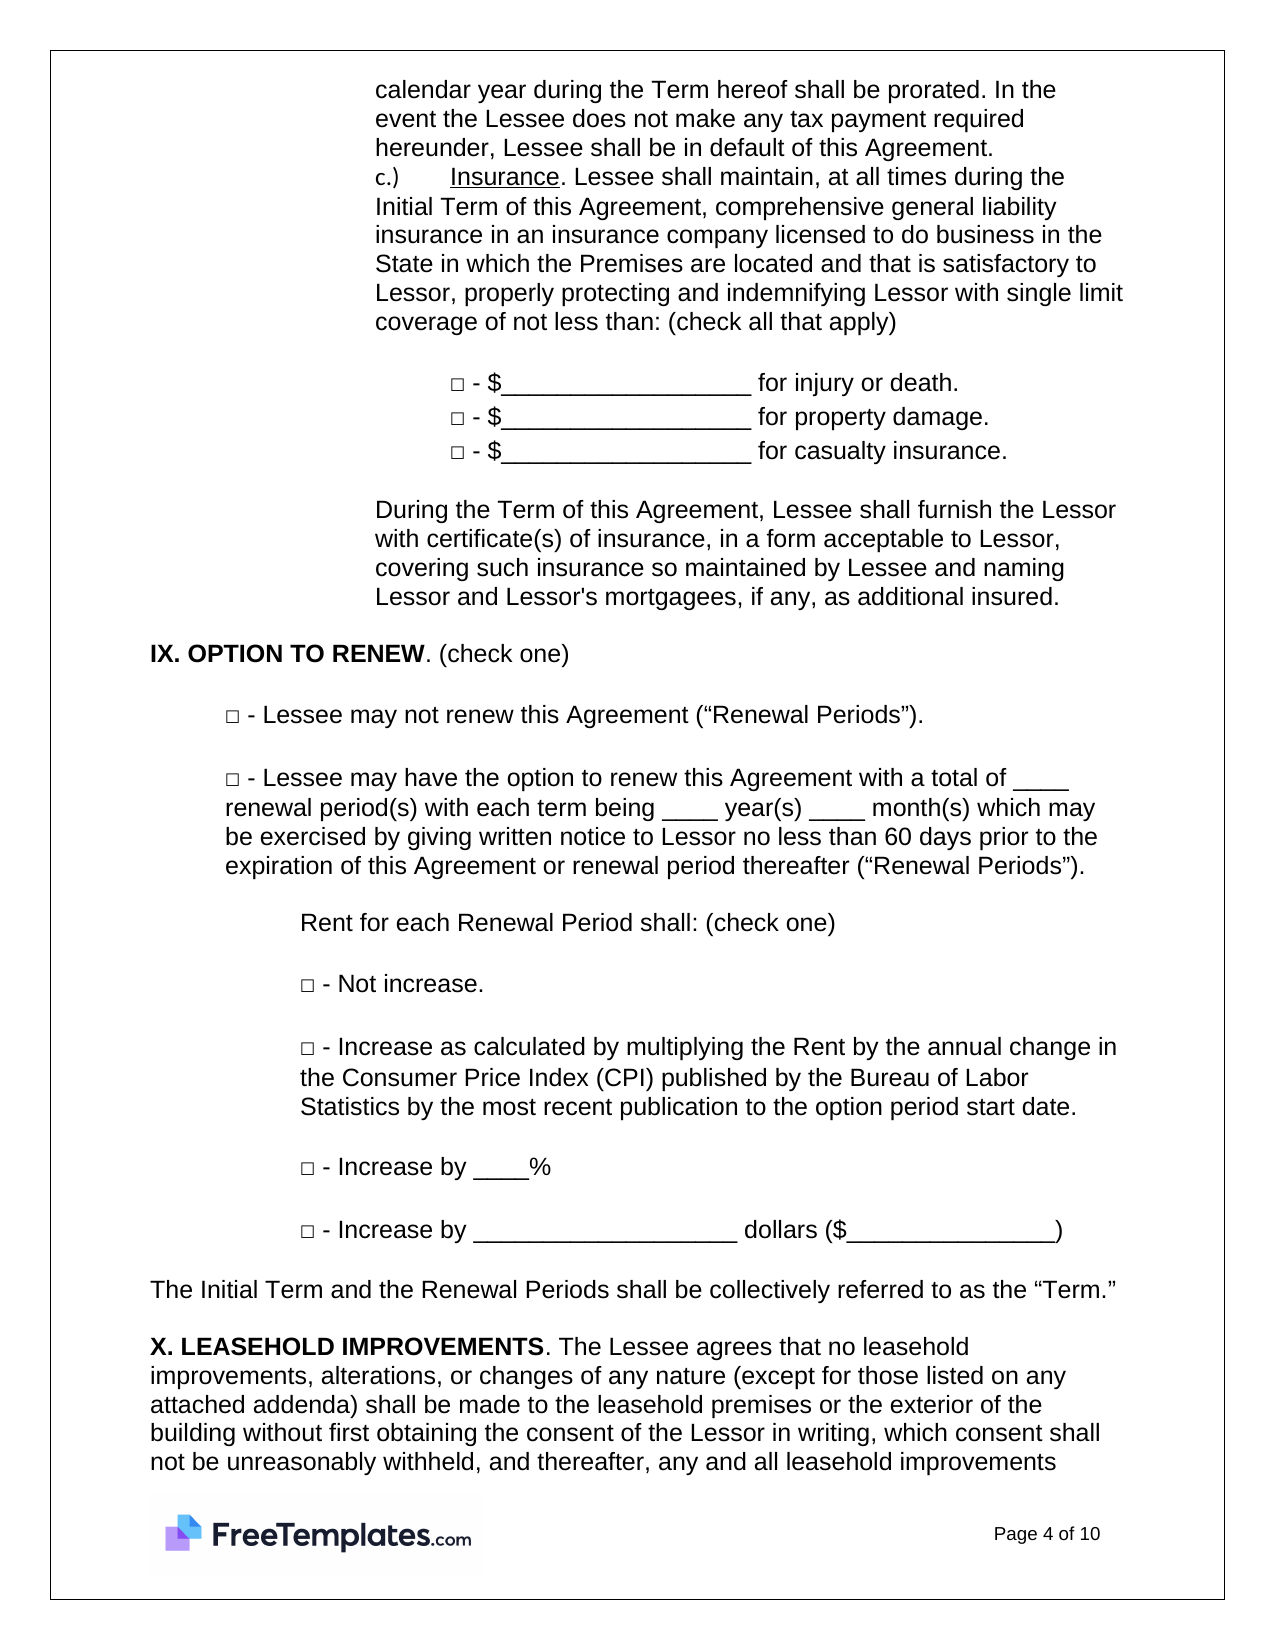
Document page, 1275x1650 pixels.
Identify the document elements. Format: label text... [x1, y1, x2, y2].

list Insurance. Lessee shall maintain, at all times during the Initial Term of this Agreement, comprehensive general liability insurance in an insurance company licensed to do business in the State in which the Premises are located and that is satisfactory to Lessor, properly protecting and indemnifying Lessor with single limit coverage of not less than: (check all that apply) [375, 161, 1125, 336]
text ☐ - Not increase. [225, 966, 1125, 1000]
text ☐ - Increase as calculated by multiplying the Rent by the annual change in the Consumer Price Index (CPI) published by the Bureau of Labor Statistics by the most recent publication to the option period start date. [300, 1029, 1125, 1120]
text IX. OPTION TO RENEW. (check one) [150, 639, 1125, 668]
list calendar year during the Term hereof shall be prorated. In the event the Lessee does not make any tax payment required hereunder, Lessee shall be in default of this Agreement. [375, 75, 1125, 161]
text ☐ - Lessee may have the option to renew this Agreement with a total of ____ renewal period(s) with each term being ____ year(s) ____ month(s) which may be exercised by giving written notice to Lessor no less than 60 days prior to the expiration of this Agreement or renewal period thereafter (“Renewal Periods”). [225, 759, 1125, 879]
list ☐ - $__________________ for casualty insurance. [450, 432, 1125, 466]
text X. LEASEHOLD IMPROVEMENTS. The Lessee agrees that no leasehold improvements, alterations, or changes of any nature (except for those listed on any attached addenda) shall be made to the leasehold premises or the exterior of the building without first obtaining the consent of the Lessor in writing, which consent shall not be unreasonably withheld, and thereafter, any and all leasehold improvements [150, 1332, 1125, 1476]
text The Initial Term and the Renewal Periods shall be collectively referred to as the “Term.” [150, 1274, 1125, 1303]
text Rent for each Renewal Period shall: (check one) [225, 908, 1125, 937]
text During the Term of this Agreement, Lessee shall furnish the Lessor with certificate(s) of insurance, in a form acceptable to Lessor, covering such insurance so maintained by Lessee and naming Lessor and Lessor's mortgagees, if any, as additional insured. [375, 495, 1125, 610]
list ☐ - $__________________ for injury or death. [450, 364, 1125, 398]
text ☐ - Increase by ___________________ dollars ($_______________) [300, 1212, 1125, 1246]
text ☐ - Lessee may not renew this Agreement (“Renewal Periods”). [225, 696, 1125, 731]
text ☐ - Increase by ____% [300, 1149, 1125, 1183]
list ☐ - $__________________ for property damage. [450, 398, 1125, 432]
